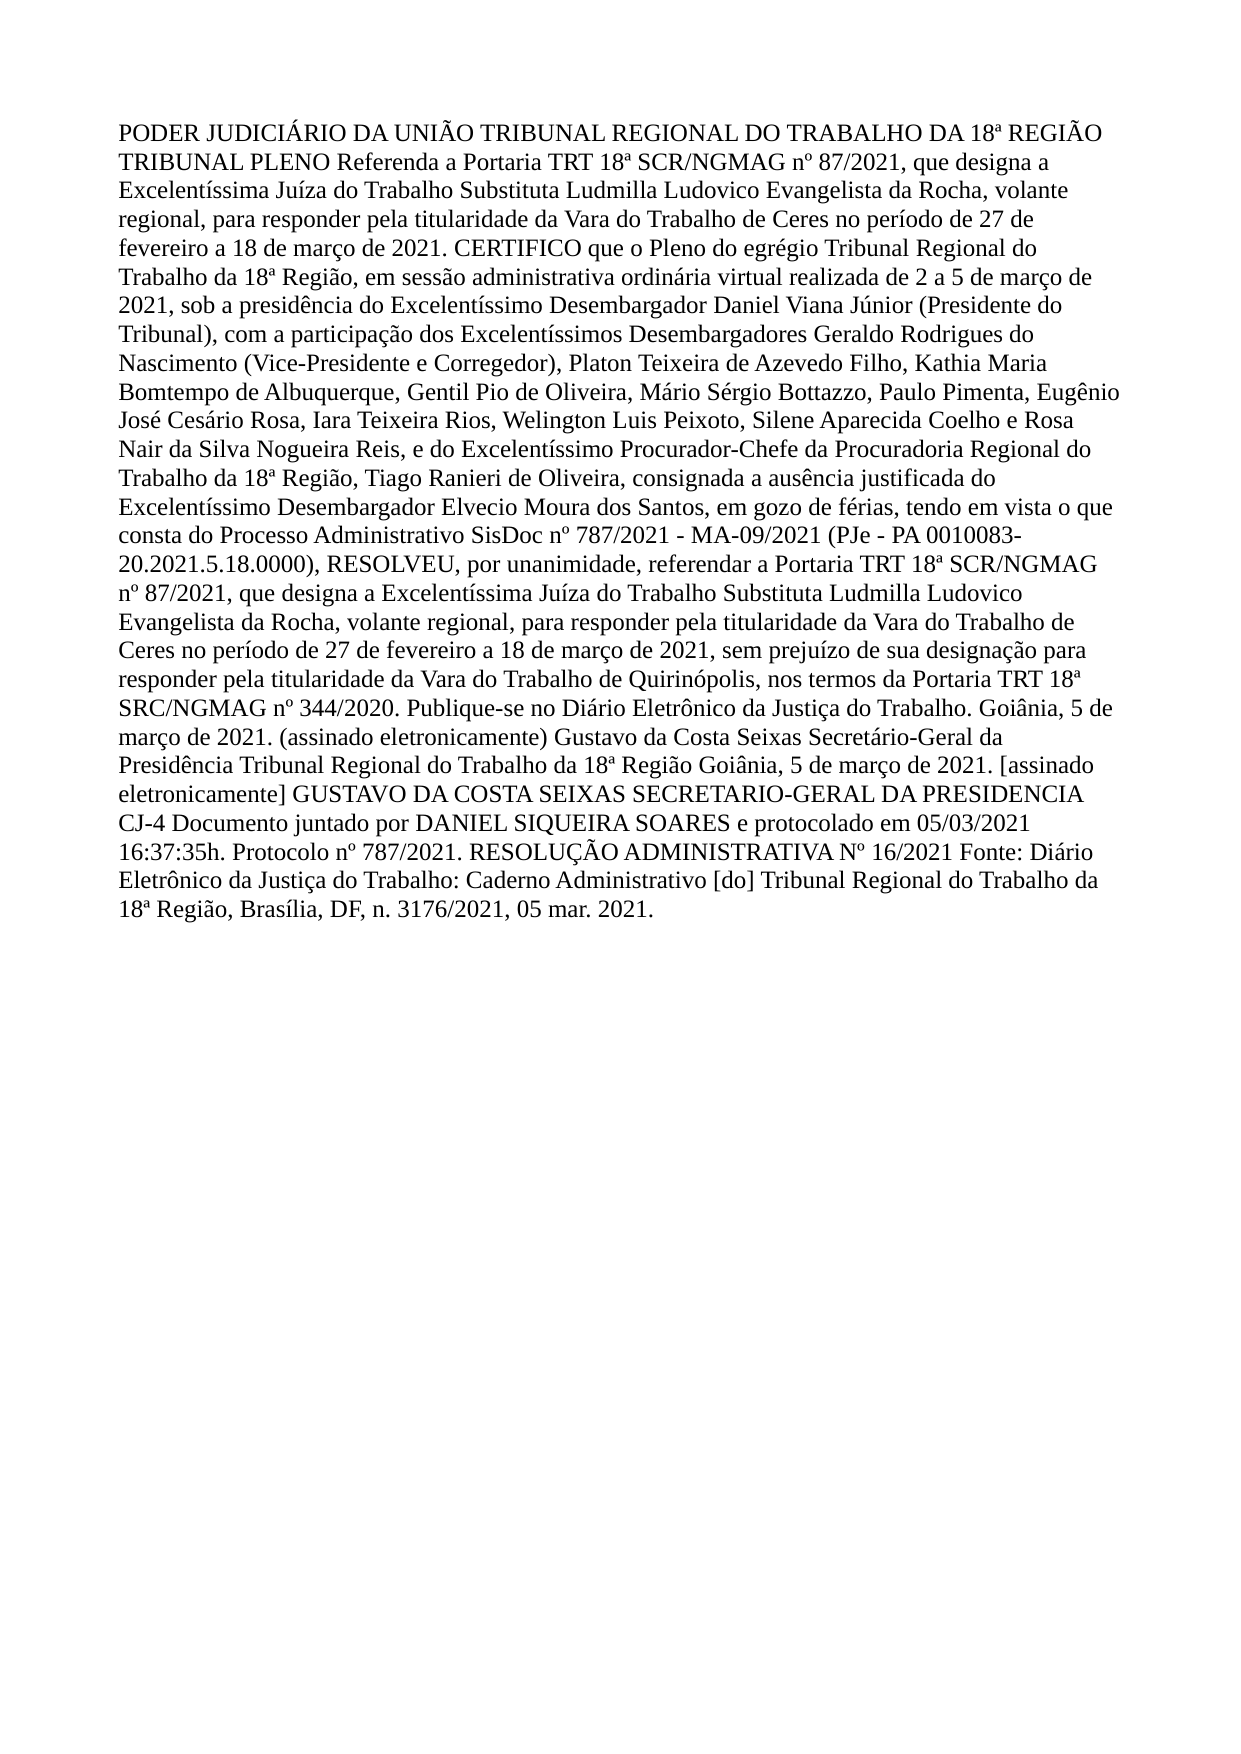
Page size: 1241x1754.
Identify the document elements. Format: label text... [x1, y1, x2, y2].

text PODER JUDICIÁRIO DA UNIÃO TRIBUNAL REGIONAL DO TRABALHO DA 18ª REGIÃO TRIBUNAL PLENO Referenda a Portaria TRT 18ª SCR/NGMAG nº 87/2021, que designa a Excelentíssima Juíza do Trabalho Substituta Ludmilla Ludovico Evangelista da Rocha, volante regional, para responder pela titularidade da Vara do Trabalho de Ceres no período de 27 de fevereiro a 18 de março de 2021. CERTIFICO que o Pleno do egrégio Tribunal Regional do Trabalho da 18ª Região, em sessão administrativa ordinária virtual realizada de 2 a 5 de março de 2021, sob a presidência do Excelentíssimo Desembargador Daniel Viana Júnior (Presidente do Tribunal), com a participação dos Excelentíssimos Desembargadores Geraldo Rodrigues do Nascimento (Vice-Presidente e Corregedor), Platon Teixeira de Azevedo Filho, Kathia Maria Bomtempo de Albuquerque, Gentil Pio de Oliveira, Mário Sérgio Bottazzo, Paulo Pimenta, Eugênio José Cesário Rosa, Iara Teixeira Rios, Welington Luis Peixoto, Silene Aparecida Coelho e Rosa Nair da Silva Nogueira Reis, e do Excelentíssimo Procurador-Chefe da Procuradoria Regional do Trabalho da 18ª Região, Tiago Ranieri de Oliveira, consignada a ausência justificada do Excelentíssimo Desembargador Elvecio Moura dos Santos, em gozo de férias, tendo em vista o que consta do Processo Administrativo SisDoc nº 787/2021 - MA-09/2021 (PJe - PA 0010083-20.2021.5.18.0000), RESOLVEU, por unanimidade, referendar a Portaria TRT 18ª SCR/NGMAG nº 87/2021, que designa a Excelentíssima Juíza do Trabalho Substituta Ludmilla Ludovico Evangelista da Rocha, volante regional, para responder pela titularidade da Vara do Trabalho de Ceres no período de 27 de fevereiro a 18 de março de 2021, sem prejuízo de sua designação para responder pela titularidade da Vara do Trabalho de Quirinópolis, nos termos da Portaria TRT 18ª SRC/NGMAG nº 344/2020. Publique-se no Diário Eletrônico da Justiça do Trabalho. Goiânia, 5 de março de 2021. (assinado eletronicamente) Gustavo da Costa Seixas Secretário-Geral da Presidência Tribunal Regional do Trabalho da 18ª Região Goiânia, 5 de março de 2021. [assinado eletronicamente] GUSTAVO DA COSTA SEIXAS SECRETARIO-GERAL DA PRESIDENCIA CJ-4 Documento juntado por DANIEL SIQUEIRA SOARES e protocolado em 05/03/2021 16:37:35h. Protocolo nº 787/2021. RESOLUÇÃO ADMINISTRATIVA Nº 16/2021 Fonte: Diário Eletrônico da Justiça do Trabalho: Caderno Administrativo [do] Tribunal Regional do Trabalho da 18ª Região, Brasília, DF, n. 3176/2021, 05 mar. 2021. [118, 118, 1122, 923]
